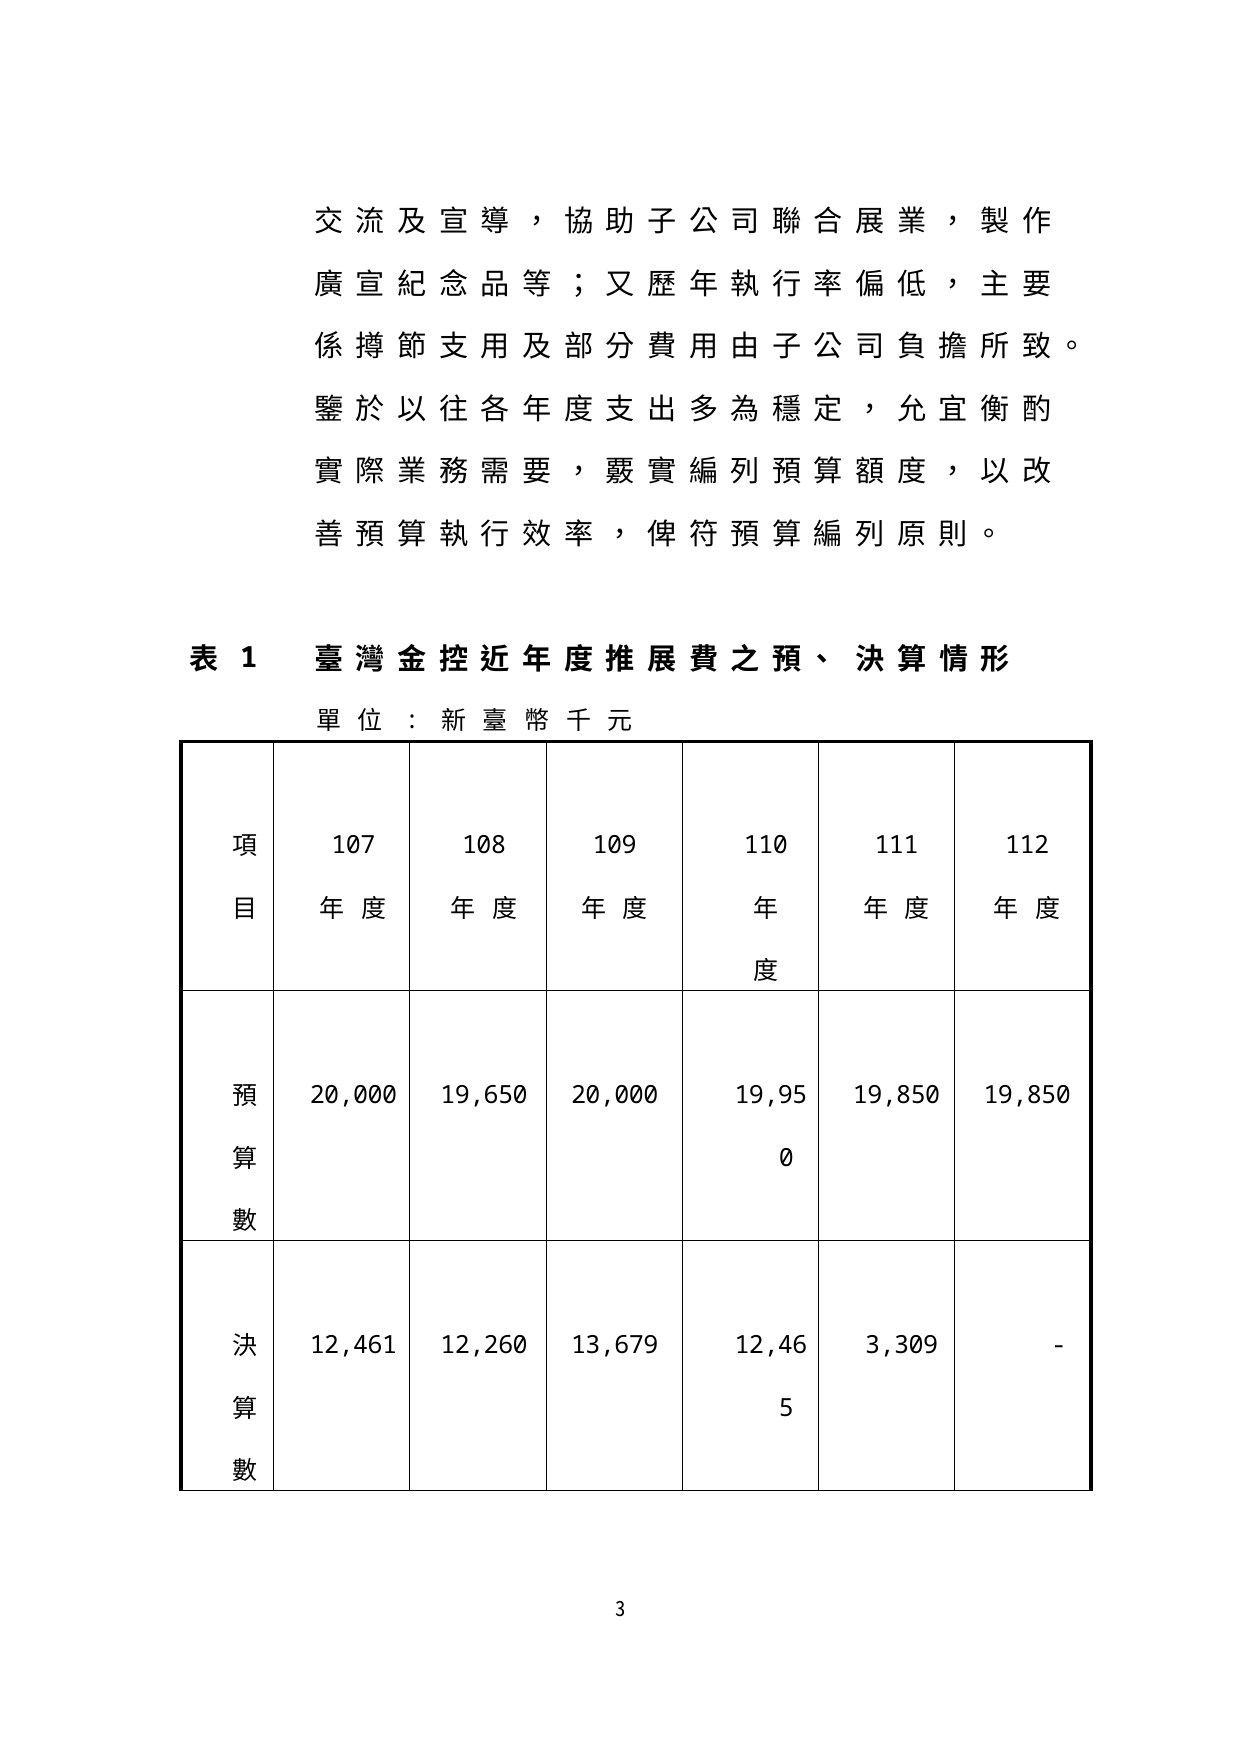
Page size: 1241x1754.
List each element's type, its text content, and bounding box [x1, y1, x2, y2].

table_cell 19,850 [819, 991, 954, 1240]
table_cell - [955, 1241, 1089, 1490]
table_cell 12,465 [683, 1241, 818, 1490]
table_cell 20,000 [547, 991, 682, 1240]
table_header 項目 [183, 743, 273, 990]
table_cell 19,950 [683, 991, 818, 1240]
text 參據臺灣金控107年度至112年度推展費之預、決算情形(詳表1)，各年度決算數介於為1,226萬元至1,367萬9千元間，相較各年度所編列預算約在2,000萬元上下，執行率介於62.31%至68.40%間，均低於7成。詢據該行說明，該費用主要為依業務需要，刊登於平面、電子媒體與參加財經論壇、研討會、公益及體育活動等廣宣案，暨與金控及金融周邊機構加強業務交流及宣導，協助子公司聯合展業，製作廣宣紀念品等；又歷年執行率偏低，主要係撙節支用及部分費用由子公司負擔所致。鑒於以往各年度支出多為穩定，允宜衡酌實際業務需要，覈實編列預算額度，以改善預算執行效率，俾符預算編列原則。 [271, 177, 1058, 552]
table_cell 12,260 [410, 1241, 546, 1490]
table_header 111年度 [819, 743, 954, 990]
text 表1 臺灣金控近年度推展費之預、決算情形 單位:新臺幣千元 [183, 615, 1131, 740]
table_cell 3,309 [819, 1241, 954, 1490]
table_header 108年度 [410, 743, 546, 990]
table_cell 預算數 [183, 991, 273, 1240]
table_cell 決算數 [183, 1241, 273, 1490]
table_cell 13,679 [547, 1241, 682, 1490]
table_cell 12,461 [274, 1241, 409, 1490]
table_cell 19,850 [955, 991, 1089, 1240]
table_header 112年度 [955, 743, 1089, 990]
table_cell 20,000 [274, 991, 409, 1240]
table_header 107年度 [274, 743, 409, 990]
table_header 109年度 [547, 743, 682, 990]
table_cell 19,650 [410, 991, 546, 1240]
table_header 110年度 [683, 743, 818, 990]
